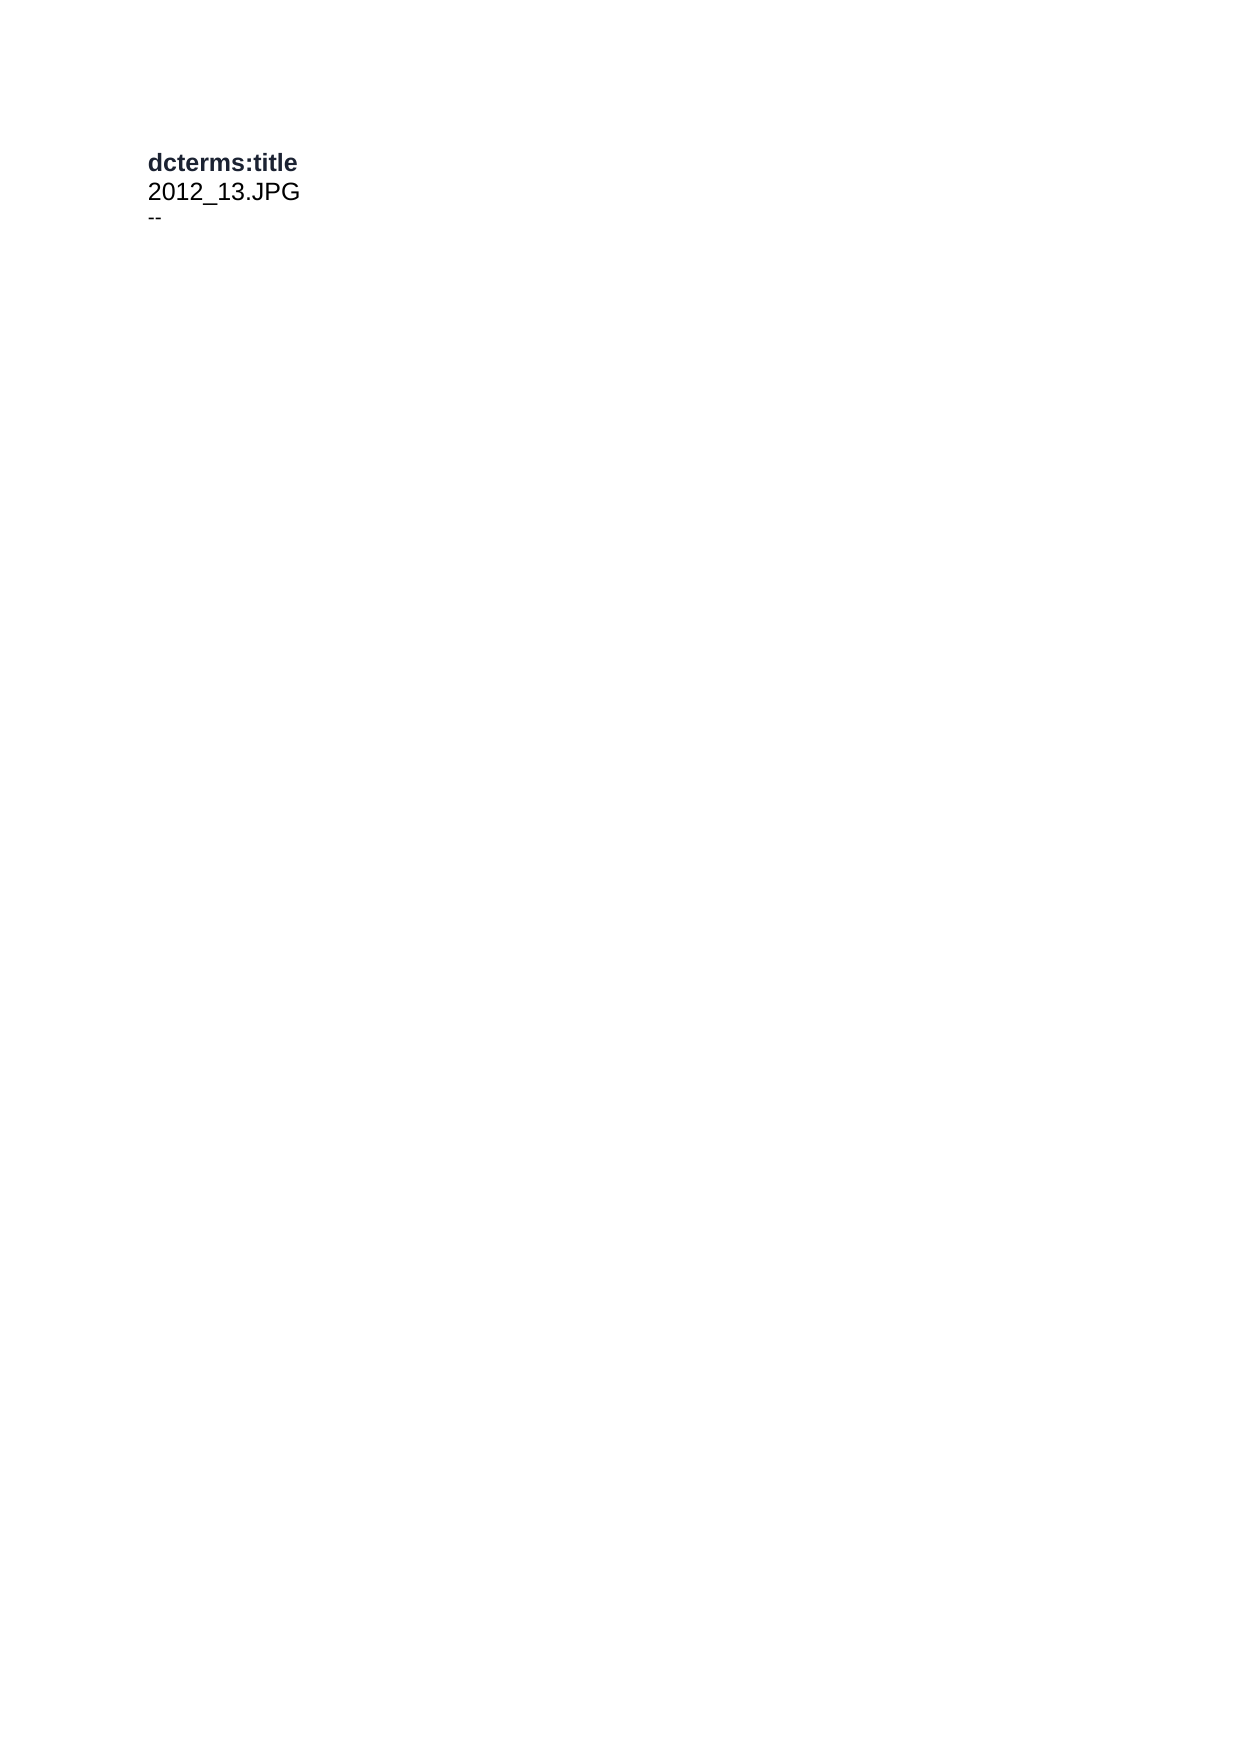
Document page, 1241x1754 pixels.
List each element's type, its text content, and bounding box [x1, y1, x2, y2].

text 2012_13.JPG [148, 176, 1092, 205]
text -- [148, 205, 1092, 229]
text dcterms:title [148, 148, 1092, 176]
